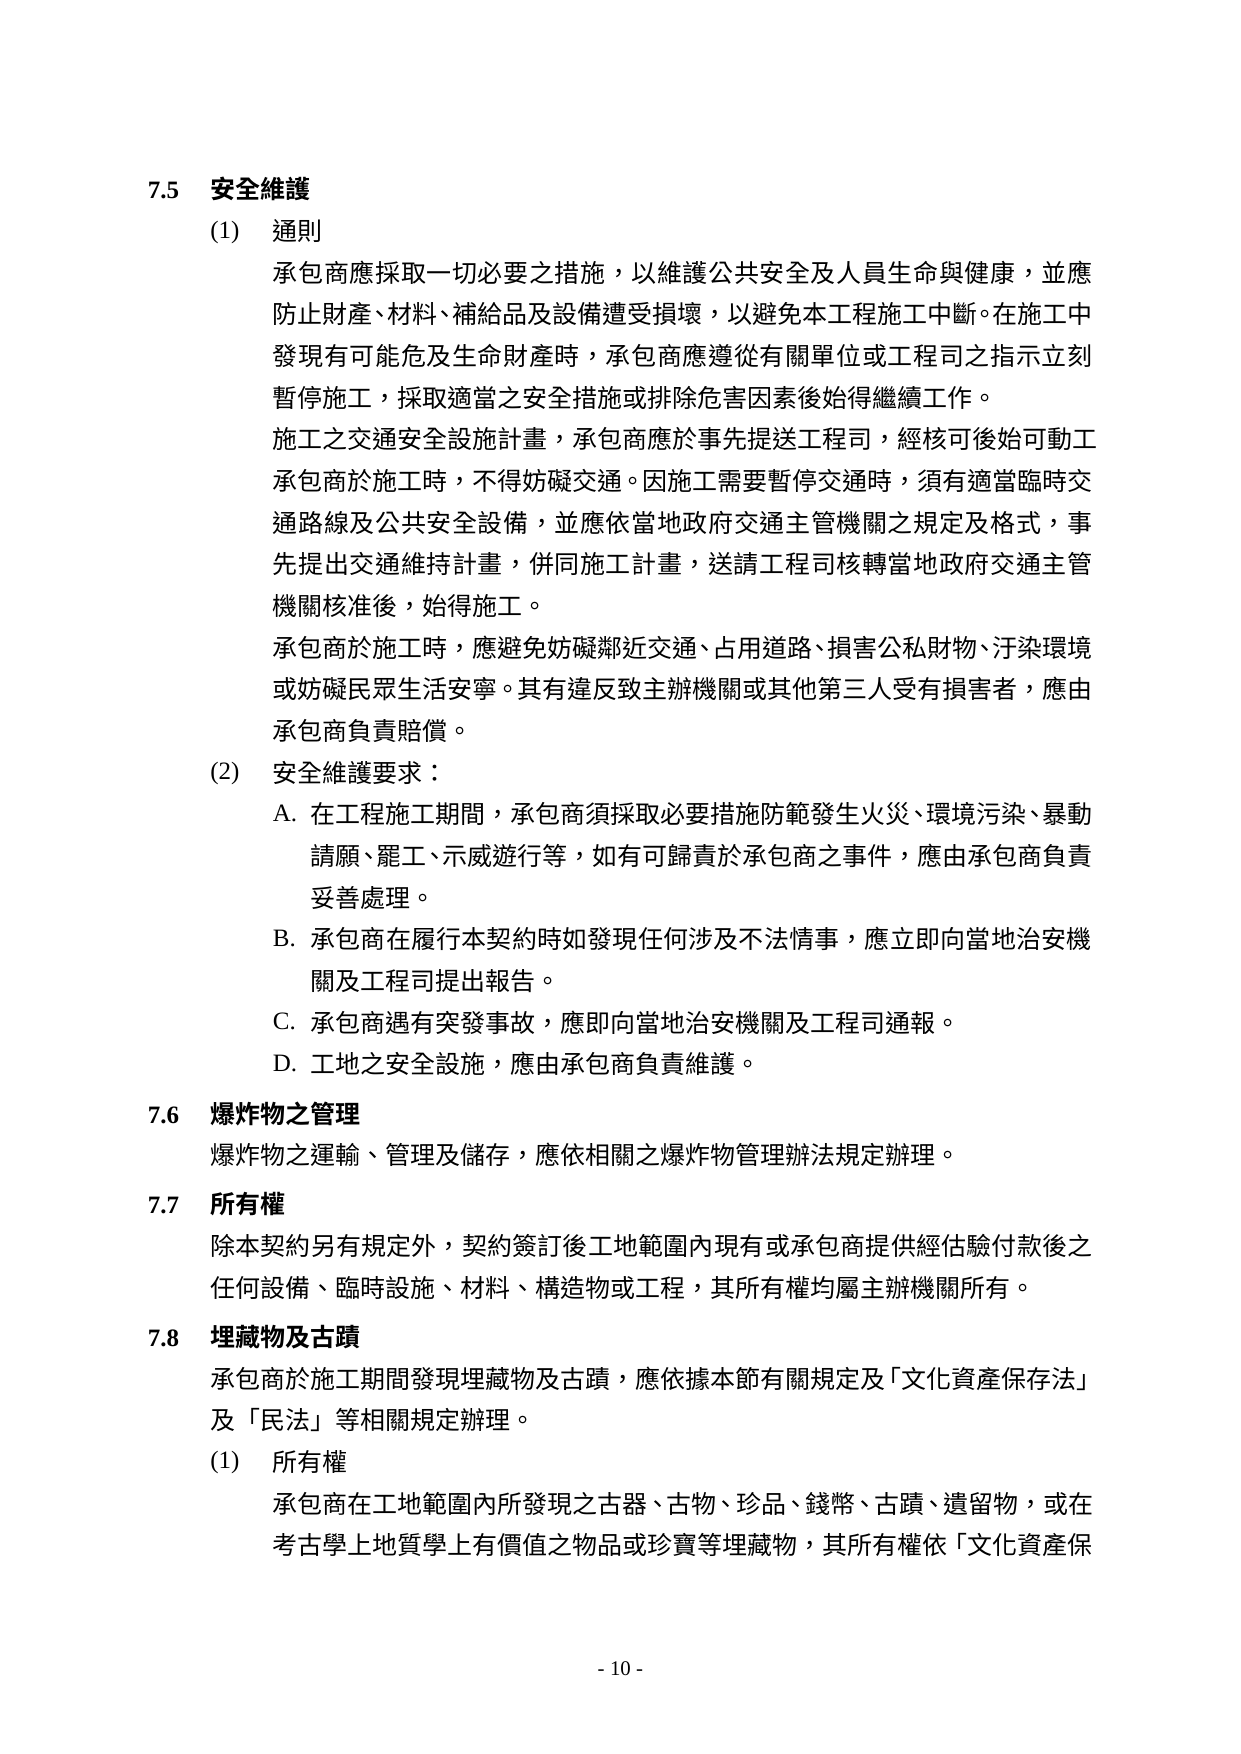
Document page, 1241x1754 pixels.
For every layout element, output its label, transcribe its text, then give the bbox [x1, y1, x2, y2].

text 承包商於施工期間發現埋藏物及古蹟，應依據本節有關規定及「文化資產保存法」及「民法」等相關規定辦理。 [210, 1354, 1092, 1437]
subtitle 7.7 所有權 [148, 1179, 1092, 1221]
text B. 承包商在履行本契約時如發現任何涉及不法情事，應立即向當地治安機關及工程司提出報告。 [273, 914, 1092, 998]
text C. 承包商遇有突發事故，應即向當地治安機關及工程司通報。 [273, 998, 1092, 1039]
text (1) 所有權 [210, 1437, 1092, 1479]
text (1) 通則 [210, 206, 1092, 248]
text 承包商於施工時，不得妨礙交通。因施工需要暫停交通時，須有適當臨時交通路線及公共安全設備，並應依當地政府交通主管機關之規定及格式，事先提出交通維持計畫，併同施工計畫，送請工程司核轉當地政府交通主管機關核准後，始得施工。 [273, 456, 1092, 623]
text 除本契約另有規定外，契約簽訂後工地範圍內現有或承包商提供經估驗付款後之任何設備、臨時設施、材料、構造物或工程，其所有權均屬主辦機關所有。 [210, 1221, 1092, 1304]
subtitle 7.6 爆炸物之管理 [148, 1089, 1092, 1130]
text 承包商應採取一切必要之措施，以維護公共安全及人員生命與健康，並應防止財產、材料、補給品及設備遭受損壞，以避免本工程施工中斷。在施工中發現有可能危及生命財產時，承包商應遵從有關單位或工程司之指示立刻暫停施工，採取適當之安全措施或排除危害因素後始得繼續工作。 [273, 248, 1092, 414]
text 施工之交通安全設施計畫，承包商應於事先提送工程司，經核可後始可動工。 [273, 414, 1092, 456]
subtitle 7.8 埋藏物及古蹟 [148, 1312, 1092, 1354]
text 承包商在工地範圍內所發現之古器、古物、珍品、錢幣、古蹟、遺留物，或在考古學上地質學上有價值之物品或珍寶等埋藏物，其所有權依「文化資產保 [273, 1479, 1092, 1562]
text 爆炸物之運輸、管理及儲存，應依相關之爆炸物管理辦法規定辦理。 [210, 1130, 1092, 1172]
text A. 在工程施工期間，承包商須採取必要措施防範發生火災、環境污染、暴動、請願、罷工、示威遊行等，如有可歸責於承包商之事件，應由承包商負責妥善處理。 [273, 789, 1092, 914]
text D. 工地之安全設施，應由承包商負責維護。 [273, 1039, 1092, 1081]
subtitle 7.5 安全維護 [148, 164, 1092, 206]
text (2) 安全維護要求： [210, 748, 1092, 789]
text 承包商於施工時，應避免妨礙鄰近交通、占用道路、損害公私財物、汙染環境或妨礙民眾生活安寧。其有違反致主辦機關或其他第三人受有損害者，應由承包商負責賠償。 [273, 623, 1092, 748]
